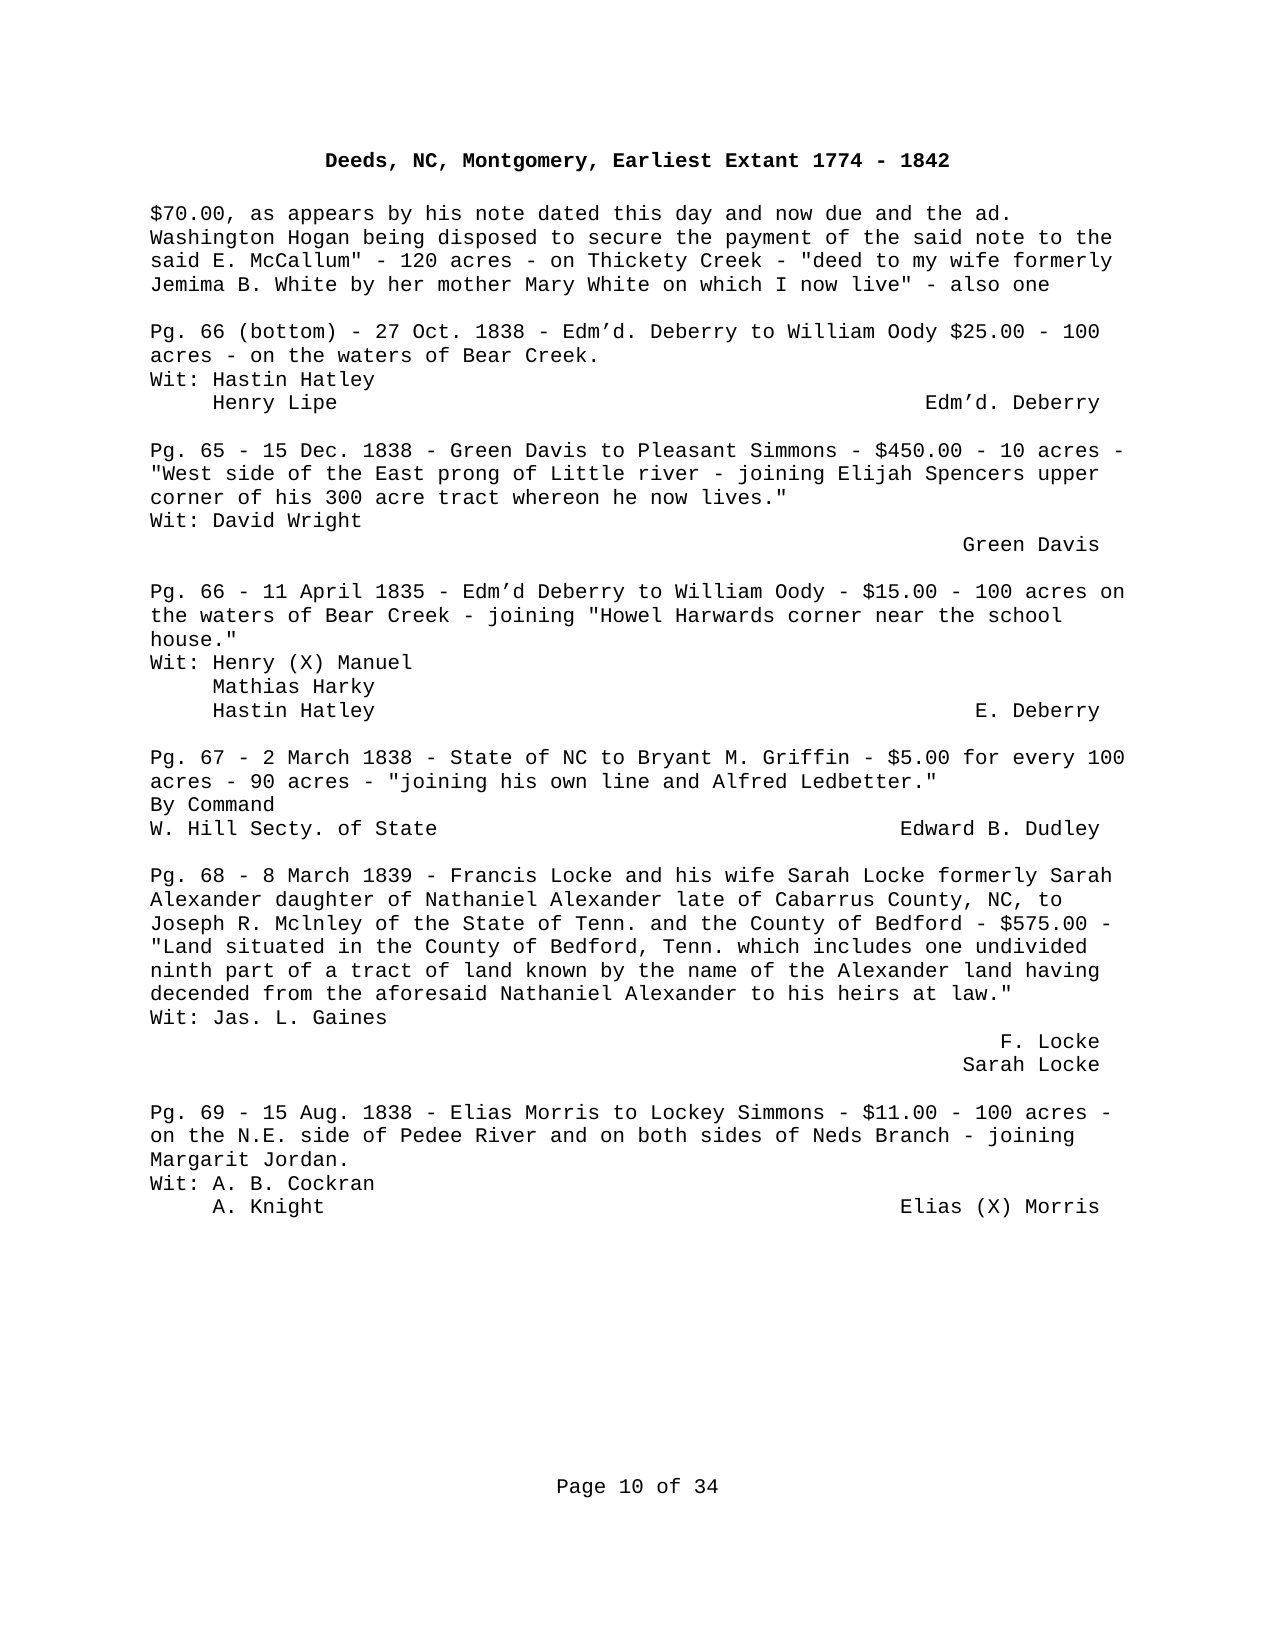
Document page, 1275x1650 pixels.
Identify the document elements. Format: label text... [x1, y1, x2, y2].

text Green Davis [150, 534, 1125, 558]
text Pg. 67 - 2 March 1838 - State of NC to Bryant M. Griffin - $5.00 for every 100 acres - 90 acres - "joining his own line and Alfred Ledbetter." [150, 747, 1125, 794]
text Wit: Henry (X) Manuel [150, 652, 1125, 676]
text Pg. 66 - 11 April 1835 - Edm’d Deberry to William Oody - $15.00 - 100 acres on the waters of Bear Creek - joining "Howel Harwards corner near the school house." [150, 581, 1125, 652]
text By Command [150, 794, 1125, 818]
text Mathias Harky [150, 676, 1125, 700]
text F. Locke [150, 1031, 1125, 1054]
text Wit: Jas. L. Gaines [150, 1007, 1125, 1031]
text Wit: David Wright [150, 511, 1125, 534]
text $70.00, as appears by his note dated this day and now due and the ad. Washington Hogan being disposed to secure the payment of the said note to the said E. McCallum" - 120 acres - on Thickety Creek - "deed to my wife formerly Jemima B. White by her mother Mary White on which I now live" - also one [150, 203, 1125, 298]
text Henry Lipe Edm’d. Deberry [150, 392, 1125, 416]
text Pg. 68 - 8 March 1839 - Francis Locke and his wife Sarah Locke formerly Sarah Alexander daughter of Nathaniel Alexander late of Cabarrus County, NC, to Joseph R. Mclnley of the State of Tenn. and the County of Bedford - $575.00 - "Land situated in the County of Bedford, Tenn. which includes one undivided ninth part of a tract of land known by the name of the Alexander land having decended from the aforesaid Nathaniel Alexander to his heirs at law." [150, 865, 1125, 1007]
text Sarah Locke [150, 1054, 1125, 1078]
text Pg. 69 - 15 Aug. 1838 - Elias Morris to Lockey Simmons - $11.00 - 100 acres - on the N.E. side of Pedee River and on both sides of Neds Branch - joining Margarit Jordan. [150, 1102, 1125, 1173]
text Wit: A. B. Cockran [150, 1173, 1125, 1196]
text W. Hill Secty. of State Edward B. Dudley [150, 818, 1125, 842]
text A. Knight Elias (X) Morris [150, 1196, 1125, 1220]
text Hastin Hatley E. Deberry [150, 700, 1125, 723]
text Wit: Hastin Hatley [150, 369, 1125, 392]
text Pg. 66 (bottom) - 27 Oct. 1838 - Edm’d. Deberry to William Oody $25.00 - 100 acres - on the waters of Bear Creek. [150, 321, 1125, 369]
text Pg. 65 - 15 Dec. 1838 - Green Davis to Pleasant Simmons - $450.00 - 10 acres - "West side of the East prong of Little river - joining Elijah Spencers upper corner of his 300 acre tract whereon he now lives." [150, 439, 1125, 511]
